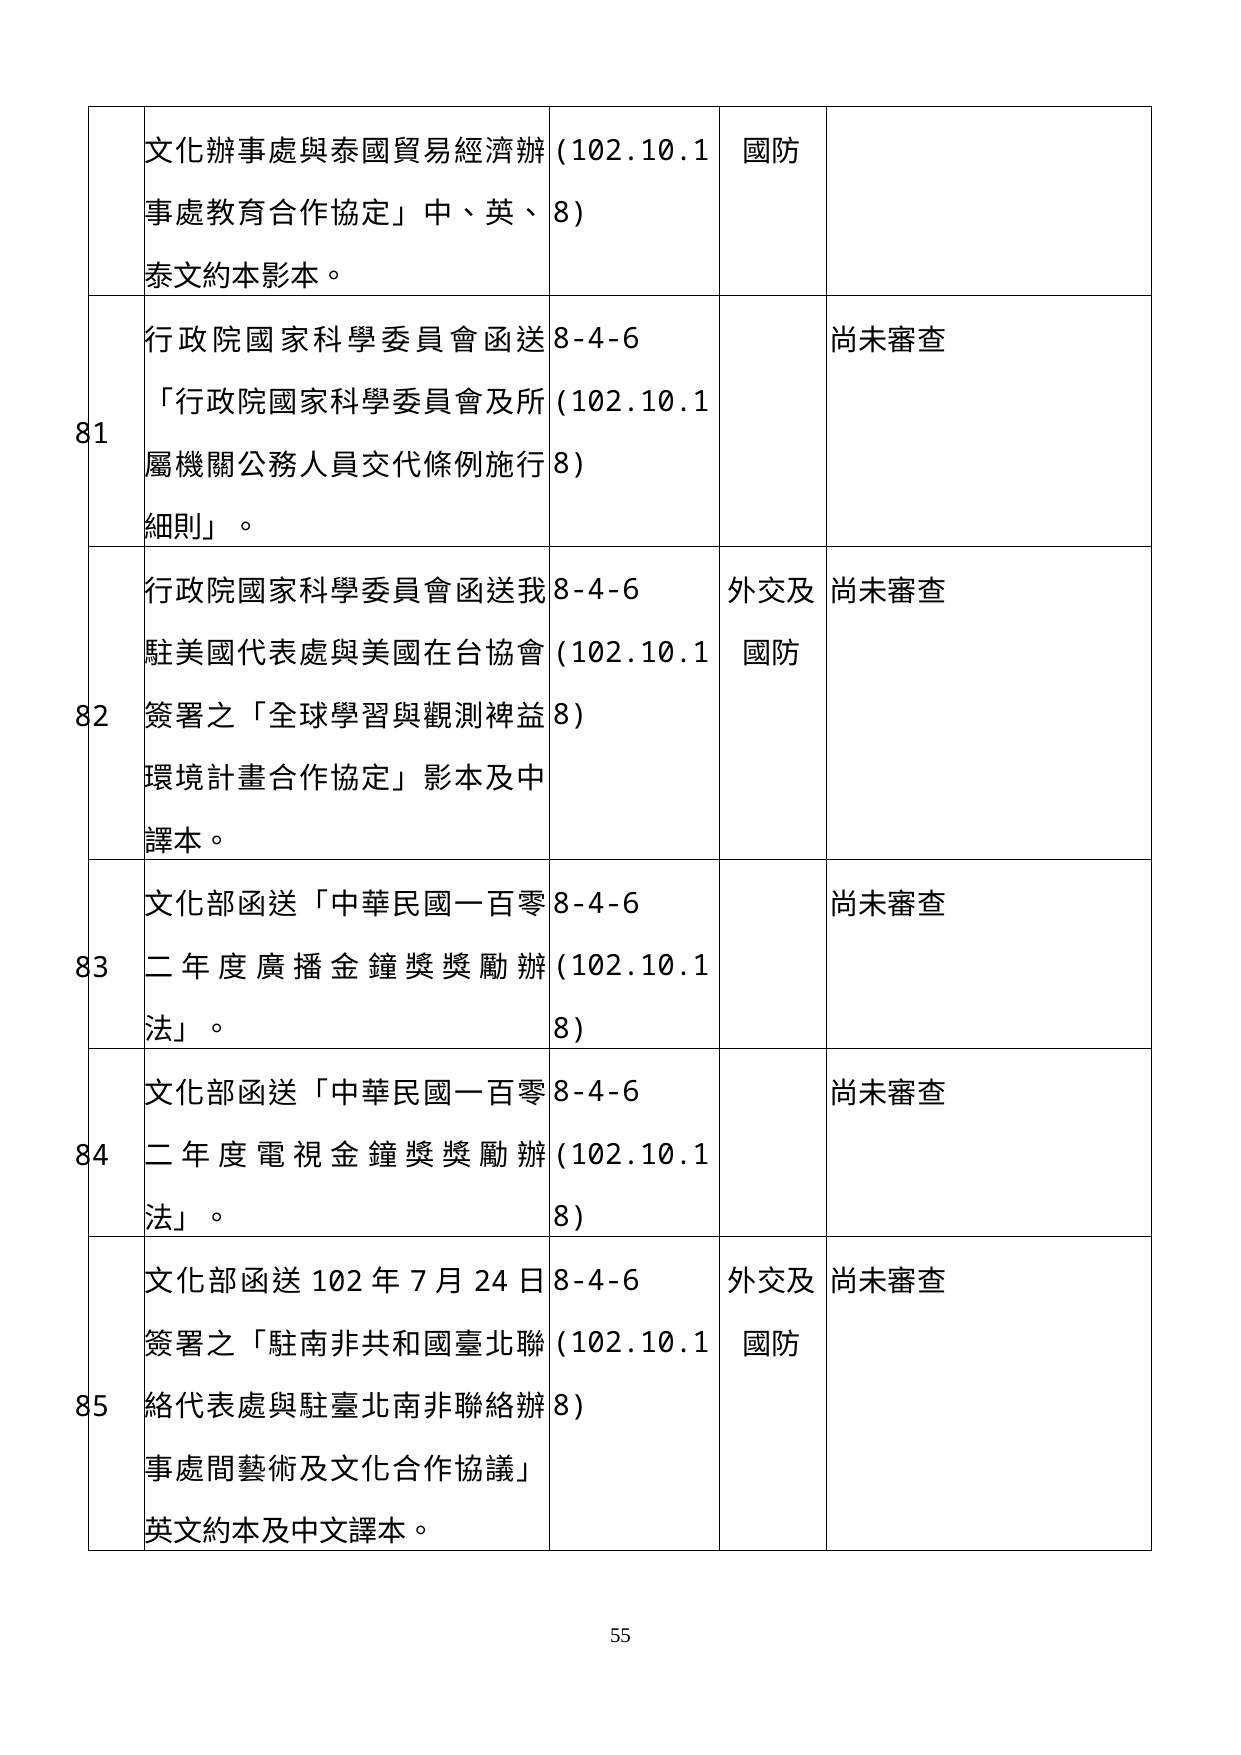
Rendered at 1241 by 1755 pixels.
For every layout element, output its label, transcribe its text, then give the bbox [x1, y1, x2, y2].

table_cell 8-4-6 (102.10.18) [550, 860, 719, 1048]
table_cell 文化部函送102年7月24日簽署之「駐南非共和國臺北聯絡代表處與駐臺北南非聯絡辦事處間藝術及文化合作協議」英文約本及中文譯本。 [145, 1237, 549, 1550]
table_cell 8-4-6 (102.10.18) [550, 296, 719, 546]
table_cell [89, 860, 144, 1048]
table_cell 8-4-6 (102.10.18) [550, 1049, 719, 1236]
table_cell 行政院國家科學委員會函送「行政院國家科學委員會及所屬機關公務人員交代條例施行細則」。 [145, 296, 549, 546]
table_cell [89, 107, 144, 294]
table_cell 文化辦事處與泰國貿易經濟辦事處教育合作協定」中、英、泰文約本影本。 [145, 107, 549, 294]
table_cell 8-4-6 (102.10.18) [550, 547, 719, 859]
table_cell 行政院國家科學委員會函送我駐美國代表處與美國在台協會簽署之「全球學習與觀測裨益環境計畫合作協定」影本及中譯本。 [145, 547, 549, 859]
table_cell (102.10.18) [550, 107, 719, 294]
table_cell 外交及國防 [720, 1237, 826, 1550]
table_cell 文化部函送「中華民國一百零二年度廣播金鐘獎獎勵辦法」。 [145, 860, 549, 1048]
table_cell [720, 296, 826, 546]
table_cell [827, 107, 1151, 294]
table_cell 尚未審查 [827, 1049, 1151, 1236]
table_cell [720, 1049, 826, 1236]
table_cell [89, 547, 144, 859]
table_cell [89, 1049, 144, 1236]
table_cell [720, 860, 826, 1048]
table_cell 尚未審查 [827, 860, 1151, 1048]
table_cell [89, 296, 144, 546]
table_cell 國防 [720, 107, 826, 294]
table_cell 尚未審查 [827, 1237, 1151, 1550]
table_cell [89, 1237, 144, 1550]
table_cell 8-4-6 (102.10.18) [550, 1237, 719, 1550]
table_cell 外交及國防 [720, 547, 826, 859]
table_cell 文化部函送「中華民國一百零二年度電視金鐘獎獎勵辦法」。 [145, 1049, 549, 1236]
table_cell 尚未審查 [827, 547, 1151, 859]
table_cell 尚未審查 [827, 296, 1151, 546]
